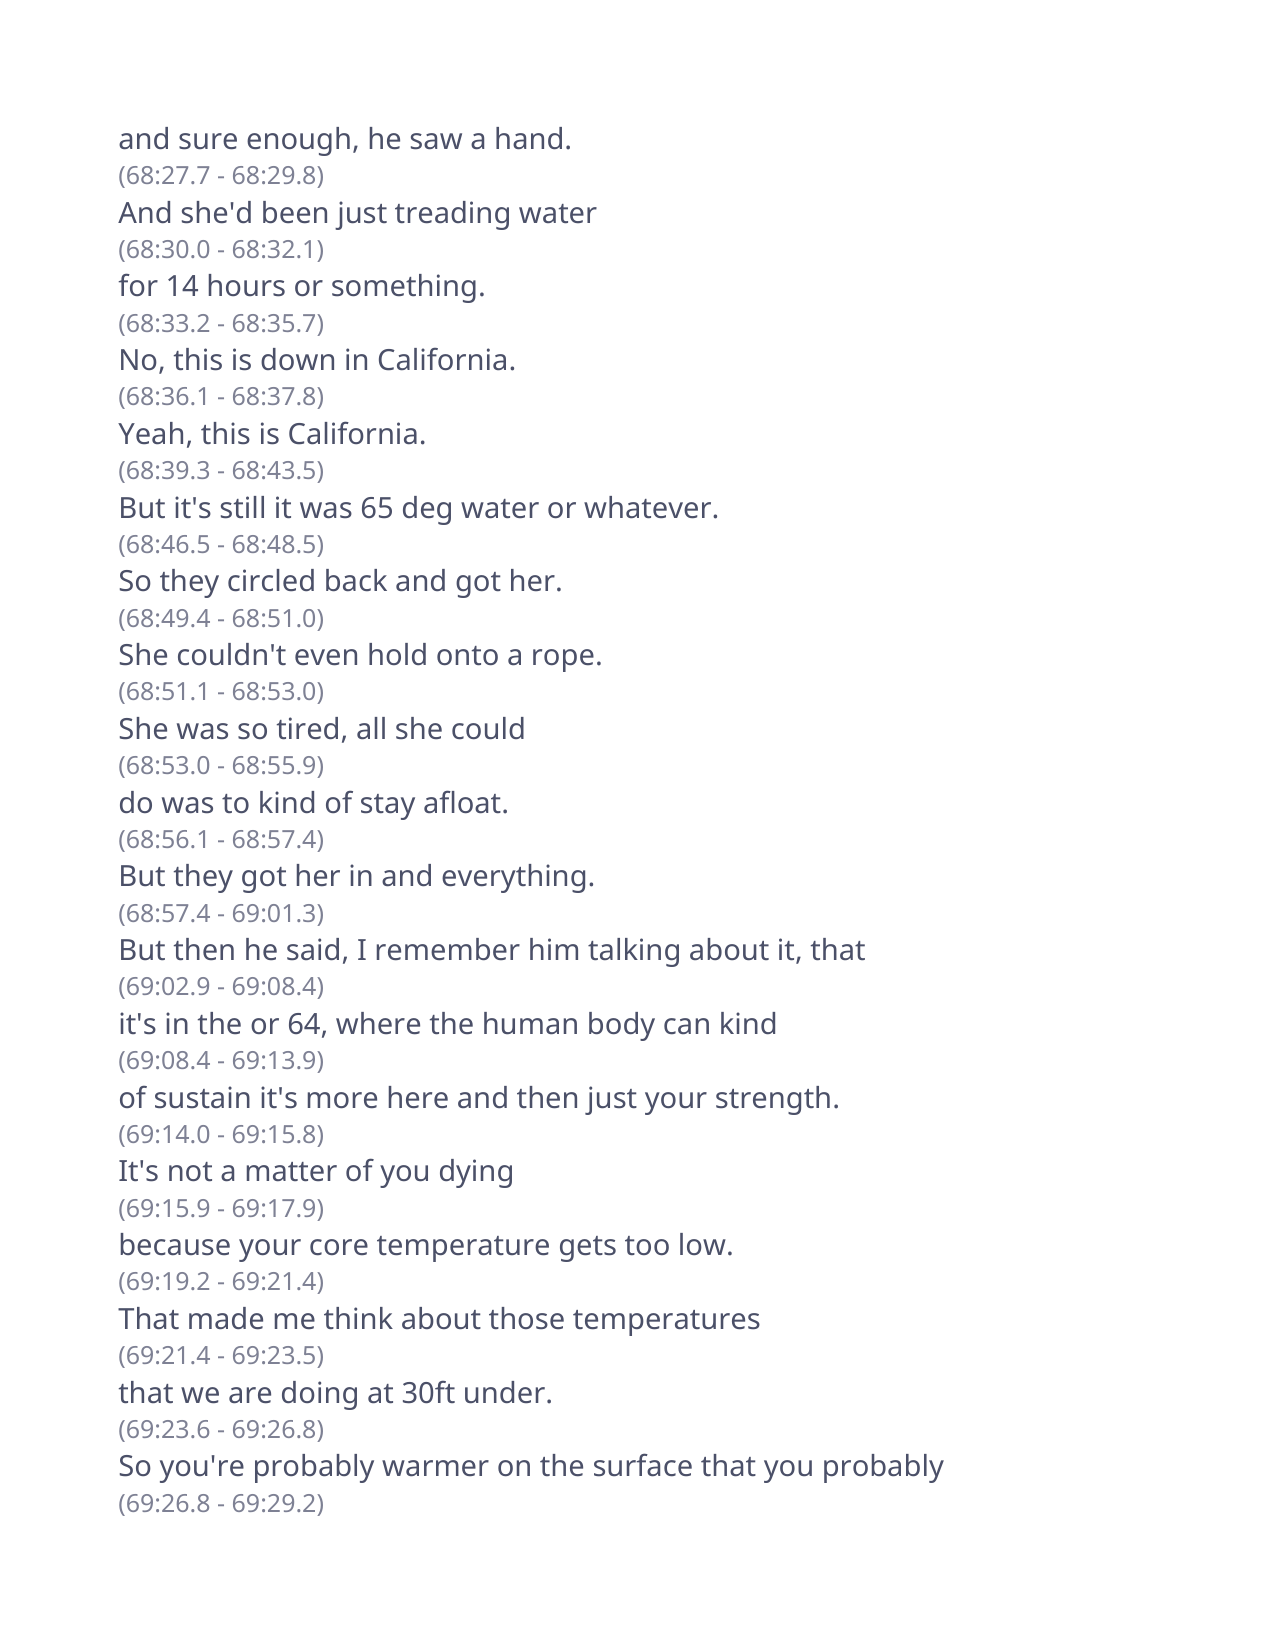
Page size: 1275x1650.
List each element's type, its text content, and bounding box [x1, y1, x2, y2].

text That made me think about those temperatures [118, 1298, 1157, 1338]
text (68:27.7 - 68:29.8) [118, 158, 1157, 192]
text (68:53.0 - 68:55.9) [118, 748, 1157, 782]
text (69:08.4 - 69:13.9) [118, 1043, 1157, 1077]
text (69:02.9 - 69:08.4) [118, 969, 1157, 1003]
text (68:36.1 - 68:37.8) [118, 379, 1157, 413]
text (69:21.4 - 69:23.5) [118, 1338, 1157, 1372]
text So they circled back and got her. [118, 561, 1157, 600]
text (68:30.0 - 68:32.1) [118, 232, 1157, 266]
text (68:51.1 - 68:53.0) [118, 674, 1157, 708]
text But they got her in and everything. [118, 856, 1157, 895]
text No, this is down in California. [118, 339, 1157, 379]
text But then he said, I remember him talking about it, that [118, 929, 1157, 969]
text (69:14.0 - 69:15.8) [118, 1117, 1157, 1151]
text But it's still it was 65 deg water or whatever. [118, 487, 1157, 527]
text that we are doing at 30ft under. [118, 1372, 1157, 1412]
text It's not a matter of you dying [118, 1151, 1157, 1190]
text do was to kind of stay afloat. [118, 782, 1157, 822]
text for 14 hours or something. [118, 266, 1157, 305]
text (68:57.4 - 69:01.3) [118, 895, 1157, 929]
text (68:33.2 - 68:35.7) [118, 305, 1157, 339]
text (68:56.1 - 68:57.4) [118, 822, 1157, 856]
text (69:26.8 - 69:29.2) [118, 1485, 1157, 1519]
text So you're probably warmer on the surface that you probably [118, 1446, 1157, 1485]
text it's in the or 64, where the human body can kind [118, 1003, 1157, 1043]
text She couldn't even hold onto a rope. [118, 634, 1157, 674]
text She was so tired, all she could [118, 708, 1157, 748]
text (68:49.4 - 68:51.0) [118, 600, 1157, 634]
text (68:39.3 - 68:43.5) [118, 453, 1157, 487]
text (69:15.9 - 69:17.9) [118, 1190, 1157, 1224]
text because your core temperature gets too low. [118, 1224, 1157, 1264]
text Yeah, this is California. [118, 413, 1157, 453]
text And she'd been just treading water [118, 192, 1157, 232]
text and sure enough, he saw a hand. [118, 118, 1157, 158]
text (68:46.5 - 68:48.5) [118, 527, 1157, 561]
text (69:19.2 - 69:21.4) [118, 1264, 1157, 1298]
text of sustain it's more here and then just your strength. [118, 1077, 1157, 1117]
text (69:23.6 - 69:26.8) [118, 1412, 1157, 1446]
